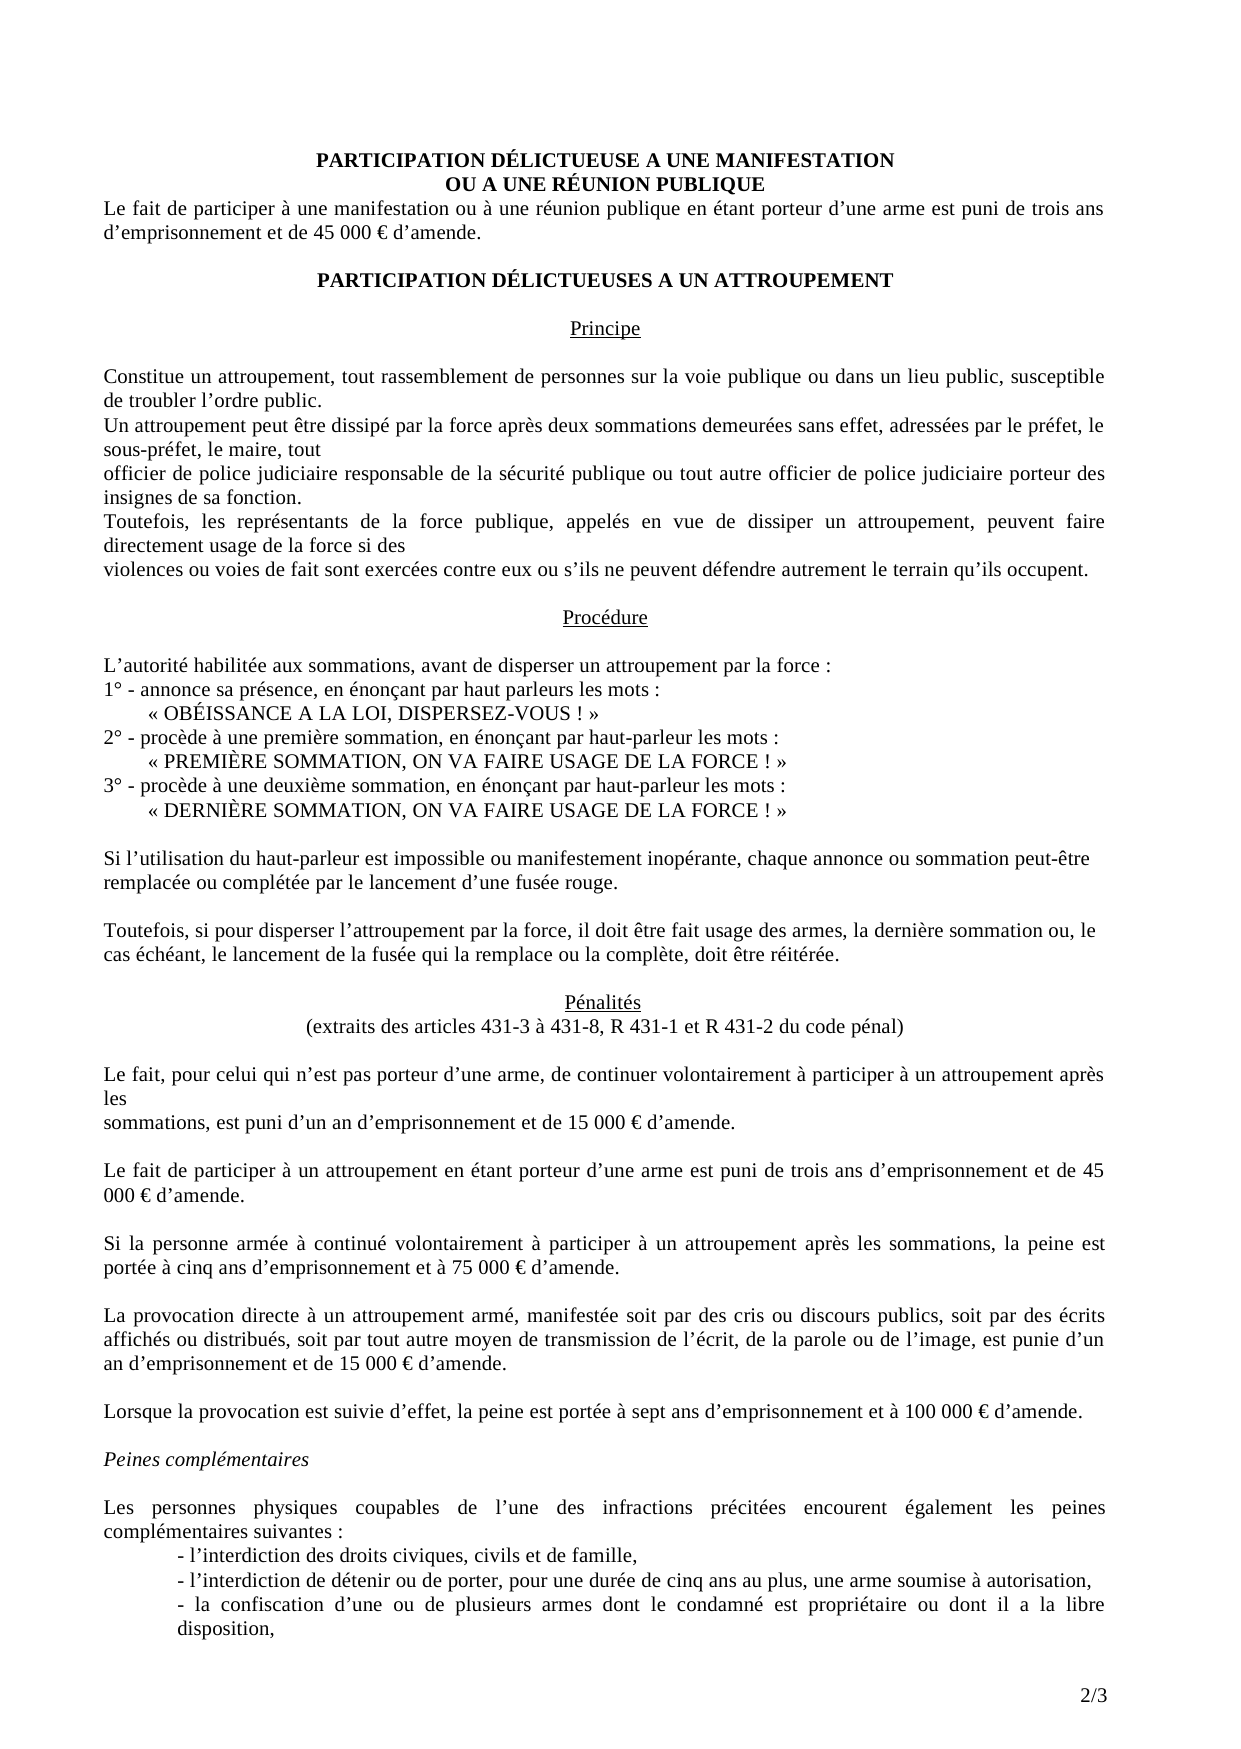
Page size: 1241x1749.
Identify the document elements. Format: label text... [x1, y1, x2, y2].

text Si l’utilisation du haut-parleur est impossible ou manifestement inopérante, chaque annonce ou sommation peut-être [103, 846, 1107, 869]
text « PREMIÈRE SOMMATION, ON VA FAIRE USAGE DE LA FORCE ! » [103, 749, 1107, 773]
text officier de police judiciaire responsable de la sécurité publique ou tout autre officier de police judiciaire porteur des insignes de sa fonction. [103, 461, 1107, 509]
text 1° - annonce sa présence, en énonçant par haut parleurs les mots : [103, 677, 1107, 701]
text Un attroupement peut être dissipé par la force après deux sommations demeurées sans effet, adressées par le préfet, le sous-préfet, le maire, tout [103, 412, 1107, 461]
text sommations, est puni d’un an d’emprisonnement et de 15 000 € d’amende. [103, 1110, 1107, 1134]
text cas échéant, le lancement de la fusée qui la remplace ou la complète, doit être réitérée. [103, 942, 1107, 966]
text Toutefois, les représentants de la force publique, appelés en vue de dissiper un attroupement, peuvent faire directement usage de la force si des [103, 509, 1107, 557]
text remplacée ou complétée par le lancement d’une fusée rouge. [103, 869, 1107, 894]
text Procédure [103, 605, 1107, 629]
text Peines complémentaires [103, 1447, 1107, 1471]
text OU A UNE RÉUNION PUBLIQUE [103, 172, 1107, 196]
text Le fait de participer à une manifestation ou à une réunion publique en étant porteur d’une arme est puni de trois ans d’emprisonnement et de 45 000 € d’amende. [103, 196, 1107, 244]
text - l’interdiction des droits civiques, civils et de famille, [177, 1543, 1107, 1567]
text Le fait, pour celui qui n’est pas porteur d’une arme, de continuer volontairement à participer à un attroupement après les [103, 1062, 1107, 1110]
text PARTICIPATION DÉLICTUEUSE A UNE MANIFESTATION [103, 148, 1107, 172]
text 3° - procède à une deuxième sommation, en énonçant par haut-parleur les mots : [103, 773, 1107, 797]
text Principe [103, 316, 1107, 340]
text - la confiscation d’une ou de plusieurs armes dont le condamné est propriétaire ou dont il a la libre disposition, [177, 1591, 1107, 1639]
text « OBÉISSANCE A LA LOI, DISPERSEZ-VOUS ! » [103, 701, 1107, 725]
text Les personnes physiques coupables de l’une des infractions précitées encourent également les peines complémentaires suivantes : [103, 1495, 1107, 1543]
text 2° - procède à une première sommation, en énonçant par haut-parleur les mots : [103, 725, 1107, 749]
text L’autorité habilitée aux sommations, avant de disperser un attroupement par la force : [103, 653, 1107, 677]
text violences ou voies de fait sont exercées contre eux ou s’ils ne peuvent défendre autrement le terrain qu’ils occupent. [103, 557, 1107, 581]
text Constitue un attroupement, tout rassemblement de personnes sur la voie publique ou dans un lieu public, susceptible de troubler l’ordre public. [103, 364, 1107, 412]
text - l’interdiction de détenir ou de porter, pour une durée de cinq ans au plus, une arme soumise à autorisation, [177, 1567, 1107, 1591]
text Si la personne armée à continué volontairement à participer à un attroupement après les sommations, la peine est portée à cinq ans d’emprisonnement et à 75 000 € d’amende. [103, 1231, 1107, 1279]
text PARTICIPATION DÉLICTUEUSES A UN ATTROUPEMENT [103, 268, 1107, 292]
text « DERNIÈRE SOMMATION, ON VA FAIRE USAGE DE LA FORCE ! » [103, 797, 1107, 821]
text Pénalités [103, 990, 1107, 1014]
text La provocation directe à un attroupement armé, manifestée soit par des cris ou discours publics, soit par des écrits affichés ou distribués, soit par tout autre moyen de transmission de l’écrit, de la parole ou de l’image, est punie d’un an d’emprisonnement et de 15 000 € d’amende. [103, 1303, 1107, 1375]
text Toutefois, si pour disperser l’attroupement par la force, il doit être fait usage des armes, la dernière sommation ou, le [103, 918, 1107, 942]
text (extraits des articles 431-3 à 431-8, R 431-1 et R 431-2 du code pénal) [103, 1014, 1107, 1038]
text Le fait de participer à un attroupement en étant porteur d’une arme est puni de trois ans d’emprisonnement et de 45 000 € d’amende. [103, 1158, 1107, 1206]
text Lorsque la provocation est suivie d’effet, la peine est portée à sept ans d’emprisonnement et à 100 000 € d’amende. [103, 1399, 1107, 1423]
